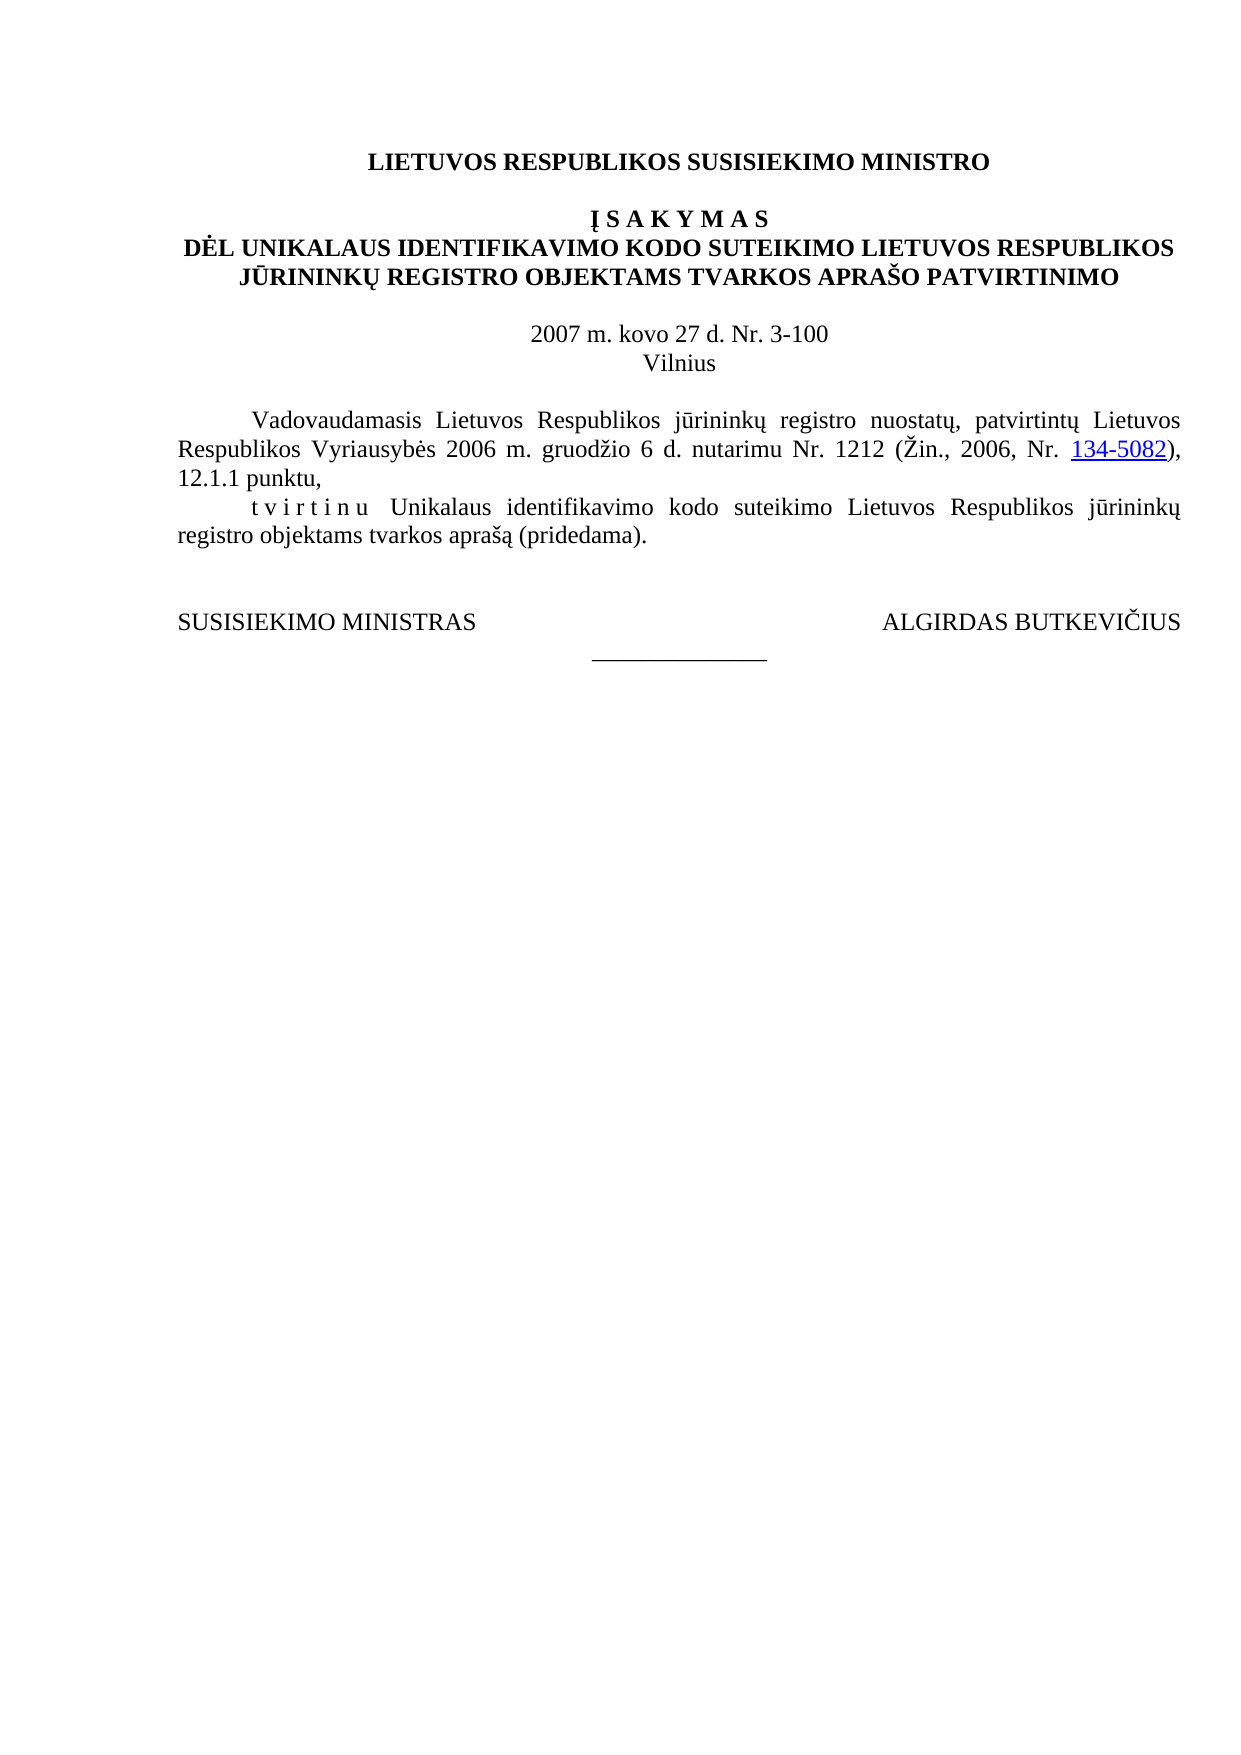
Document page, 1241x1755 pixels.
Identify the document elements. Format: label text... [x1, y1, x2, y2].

text SUSISIEKIMO MINISTRAS ALGIRDAS BUTKEVIČIUS [177, 607, 1181, 636]
text Į S A K Y M A S [177, 204, 1181, 233]
text Vilnius [177, 348, 1181, 377]
text LIETUVOS RESPUBLIKOS SUSISIEKIMO MINISTRO [177, 147, 1181, 176]
text tvirtinu Unikalaus identifikavimo kodo suteikimo Lietuvos Respublikos jūrininkų registro objektams tvarkos aprašą (pridedama). [177, 492, 1181, 549]
text 2007 m. kovo 27 d. Nr. 3-100 [177, 319, 1181, 348]
text DĖL UNIKALAUS IDENTIFIKAVIMO KODO SUTEIKIMO LIETUVOS RESPUBLIKOS JŪRININKŲ REGISTRO OBJEKTAMS TVARKOS APRAŠO PATVIRTINIMO [177, 233, 1181, 291]
text Vadovaudamasis Lietuvos Respublikos jūrininkų registro nuostatų, patvirtintų Lietuvos Respublikos Vyriausybės 2006 m. gruodžio 6 d. nutarimu Nr. 1212 (Žin., 2006, Nr. 134-5082), 12.1.1 punktu, [177, 406, 1181, 492]
text ______________ [177, 636, 1181, 664]
